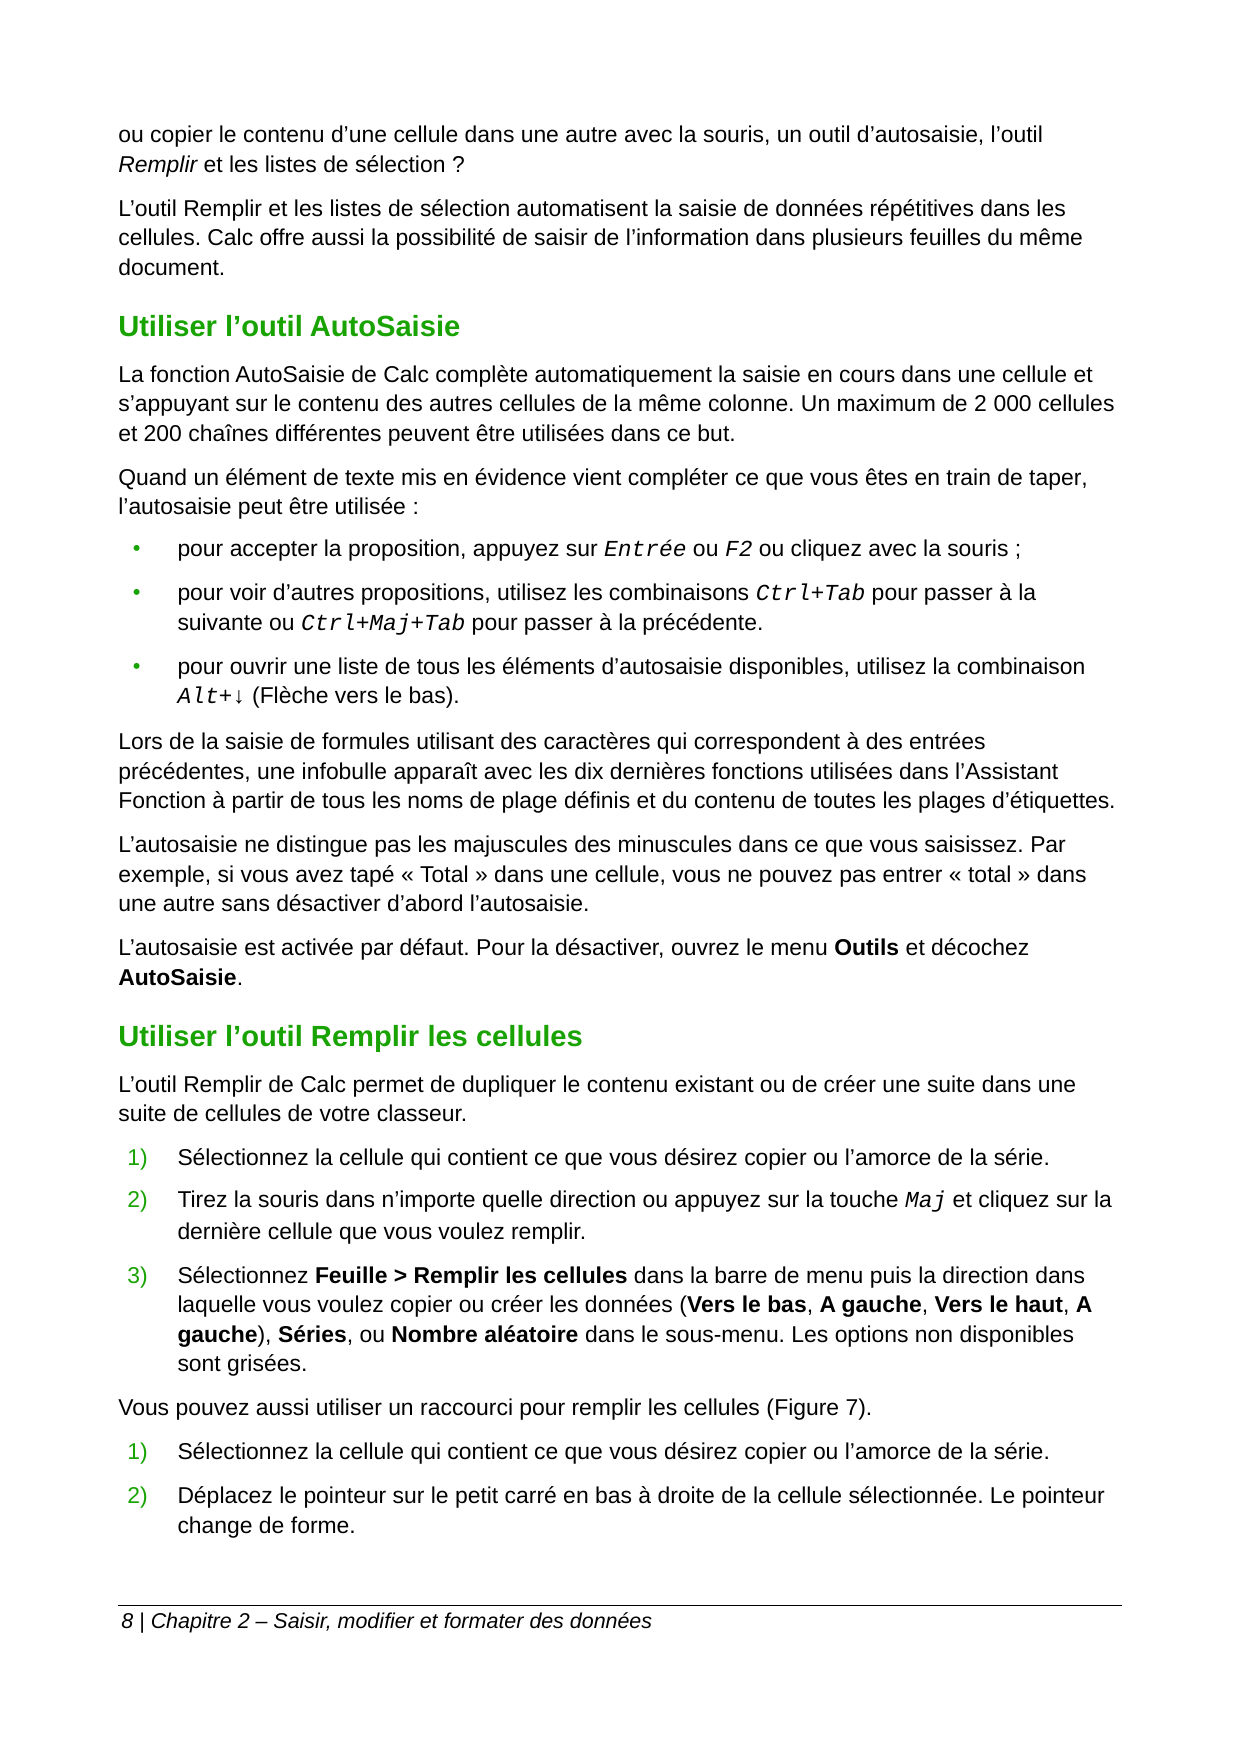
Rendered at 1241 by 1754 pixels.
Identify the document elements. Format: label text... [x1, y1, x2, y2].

text ou copier le contenu d’une cellule dans une autre avec la souris, un outil d’autosaisie, l’outil Remplir et les listes de sélection ? [118, 118, 1122, 177]
text La fonction AutoSaisie de Calc complète automatiquement la saisie en cours dans une cellule et s’appuyant sur le contenu des autres cellules de la même colonne. Un maximum de 2 000 cellules et 200 chaînes différentes peuvent être utilisées dans ce but. [118, 357, 1122, 446]
list pour voir d’autres propositions, utilisez les combinaisons Ctrl+Tab pour passer à la suivante ou Ctrl+Maj+Tab pour passer à la précédente. [133, 578, 1122, 637]
text L’autosaisie ne distingue pas les majuscules des minuscules dans ce que vous saisissez. Par exemple, si vous avez tapé « Total » dans une cellule, vous ne pouvez pas entrer « total » dans une autre sans désactiver d’abord l’autosaisie. [118, 828, 1122, 917]
list Sélectionnez la cellule qui contient ce que vous désirez copier ou l’amorce de la série. [148, 1141, 1122, 1170]
list pour ouvrir une liste de tous les éléments d’autosaisie disponibles, utilisez la combinaison Alt+↓ (Flèche vers le bas). [133, 652, 1122, 711]
text L’outil Remplir de Calc permet de dupliquer le contenu existant ou de créer une suite dans une suite de cellules de votre classeur. [118, 1067, 1122, 1126]
list Tirez la souris dans n’importe quelle direction ou appuyez sur la touche Maj et cliquez sur la dernière cellule que vous voulez remplir. [148, 1185, 1122, 1244]
list Sélectionnez Feuille > Remplir les cellules dans la barre de menu puis la direction dans laquelle vous voulez copier ou créer les données (Vers le bas, A gauche, Vers le haut, A gauche), Séries, ou Nombre aléatoire dans le sous-menu. Les options non disponibles sont grisées. [148, 1258, 1122, 1376]
subtitle Utiliser l’outil Remplir les cellules [118, 1019, 1122, 1053]
text Lors de la saisie de formules utilisant des caractères qui correspondent à des entrées précédentes, une infobulle apparaît avec les dix dernières fonctions utilisées dans l’Assistant Fonction à partir de tous les noms de plage définis et du contenu de toutes les plages d’étiquettes. [118, 725, 1122, 813]
text L’outil Remplir et les listes de sélection automatisent la saisie de données répétitives dans les cellules. Calc offre aussi la possibilité de saisir de l’information dans plusieurs feuilles du même document. [118, 192, 1122, 280]
subtitle Utiliser l’outil AutoSaisie [118, 309, 1122, 343]
text Quand un élément de texte mis en évidence vient compléter ce que vous êtes en train de taper, l’autosaisie peut être utilisée : [118, 460, 1122, 519]
list Sélectionnez la cellule qui contient ce que vous désirez copier ou l’amorce de la série. [148, 1435, 1122, 1464]
text Vous pouvez aussi utiliser un raccourci pour remplir les cellules (Figure 7). [118, 1391, 1122, 1421]
text L’autosaisie est activée par défaut. Pour la désactiver, ouvrez le menu Outils et décochez AutoSaisie. [118, 931, 1122, 990]
list Déplacez le pointeur sur le petit carré en bas à droite de la cellule sélectionnée. Le pointeur change de forme. [148, 1479, 1122, 1538]
list pour accepter la proposition, appuyez sur Entrée ou F2 ou cliquez avec la souris ; [133, 534, 1122, 563]
